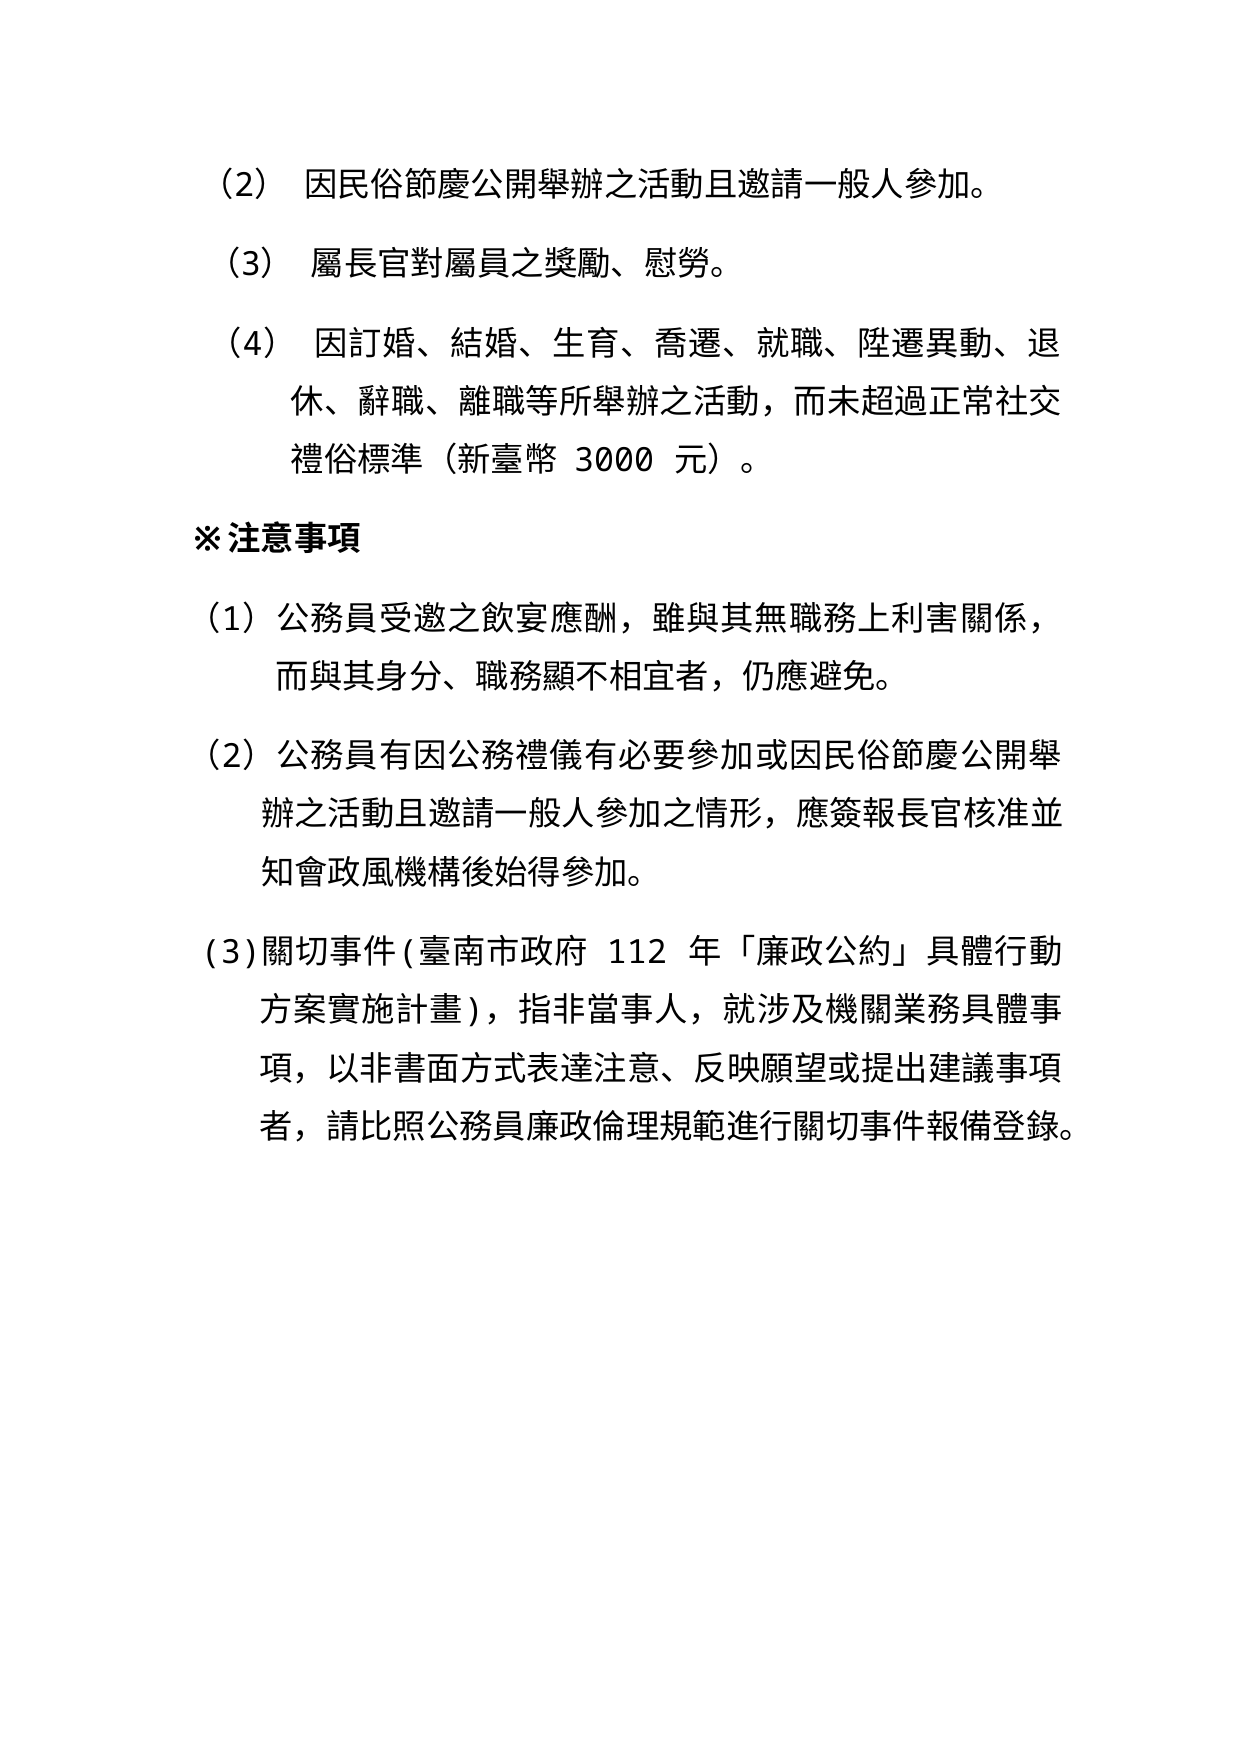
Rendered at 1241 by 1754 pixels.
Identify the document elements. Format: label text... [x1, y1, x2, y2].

text （3） 屬長官對屬員之獎勵、慰勞。 [187, 229, 1063, 287]
text （2）公務員有因公務禮儀有必要參加或因民俗節慶公開舉辦之活動且邀請一般人參加之情形，應簽報長官核准並知會政風機構後始得參加。 [187, 721, 1063, 896]
text （4） 因訂婚、結婚、生育、喬遷、就職、陞遷異動、退休、辭職、離職等所舉辦之活動，而未超過正常社交禮俗標準（新臺幣 3000 元）。 [187, 308, 1063, 483]
text （1）公務員受邀之飲宴應酬，雖與其無職務上利害關係，而與其身分、職務顯不相宜者，仍應避免。 [187, 583, 1063, 700]
text (3)關切事件(臺南市政府 112 年「廉政公約」具體行動方案實施計畫)，指非當事人，就涉及機關業務具體事項，以非書面方式表達注意、反映願望或提出建議事項者，請比照公務員廉政倫理規範進行關切事件報備登錄。 [201, 917, 1063, 1150]
text （2） 因民俗節慶公開舉辦之活動且邀請一般人參加。 [201, 150, 1063, 208]
text ※注意事項 [187, 504, 1063, 562]
